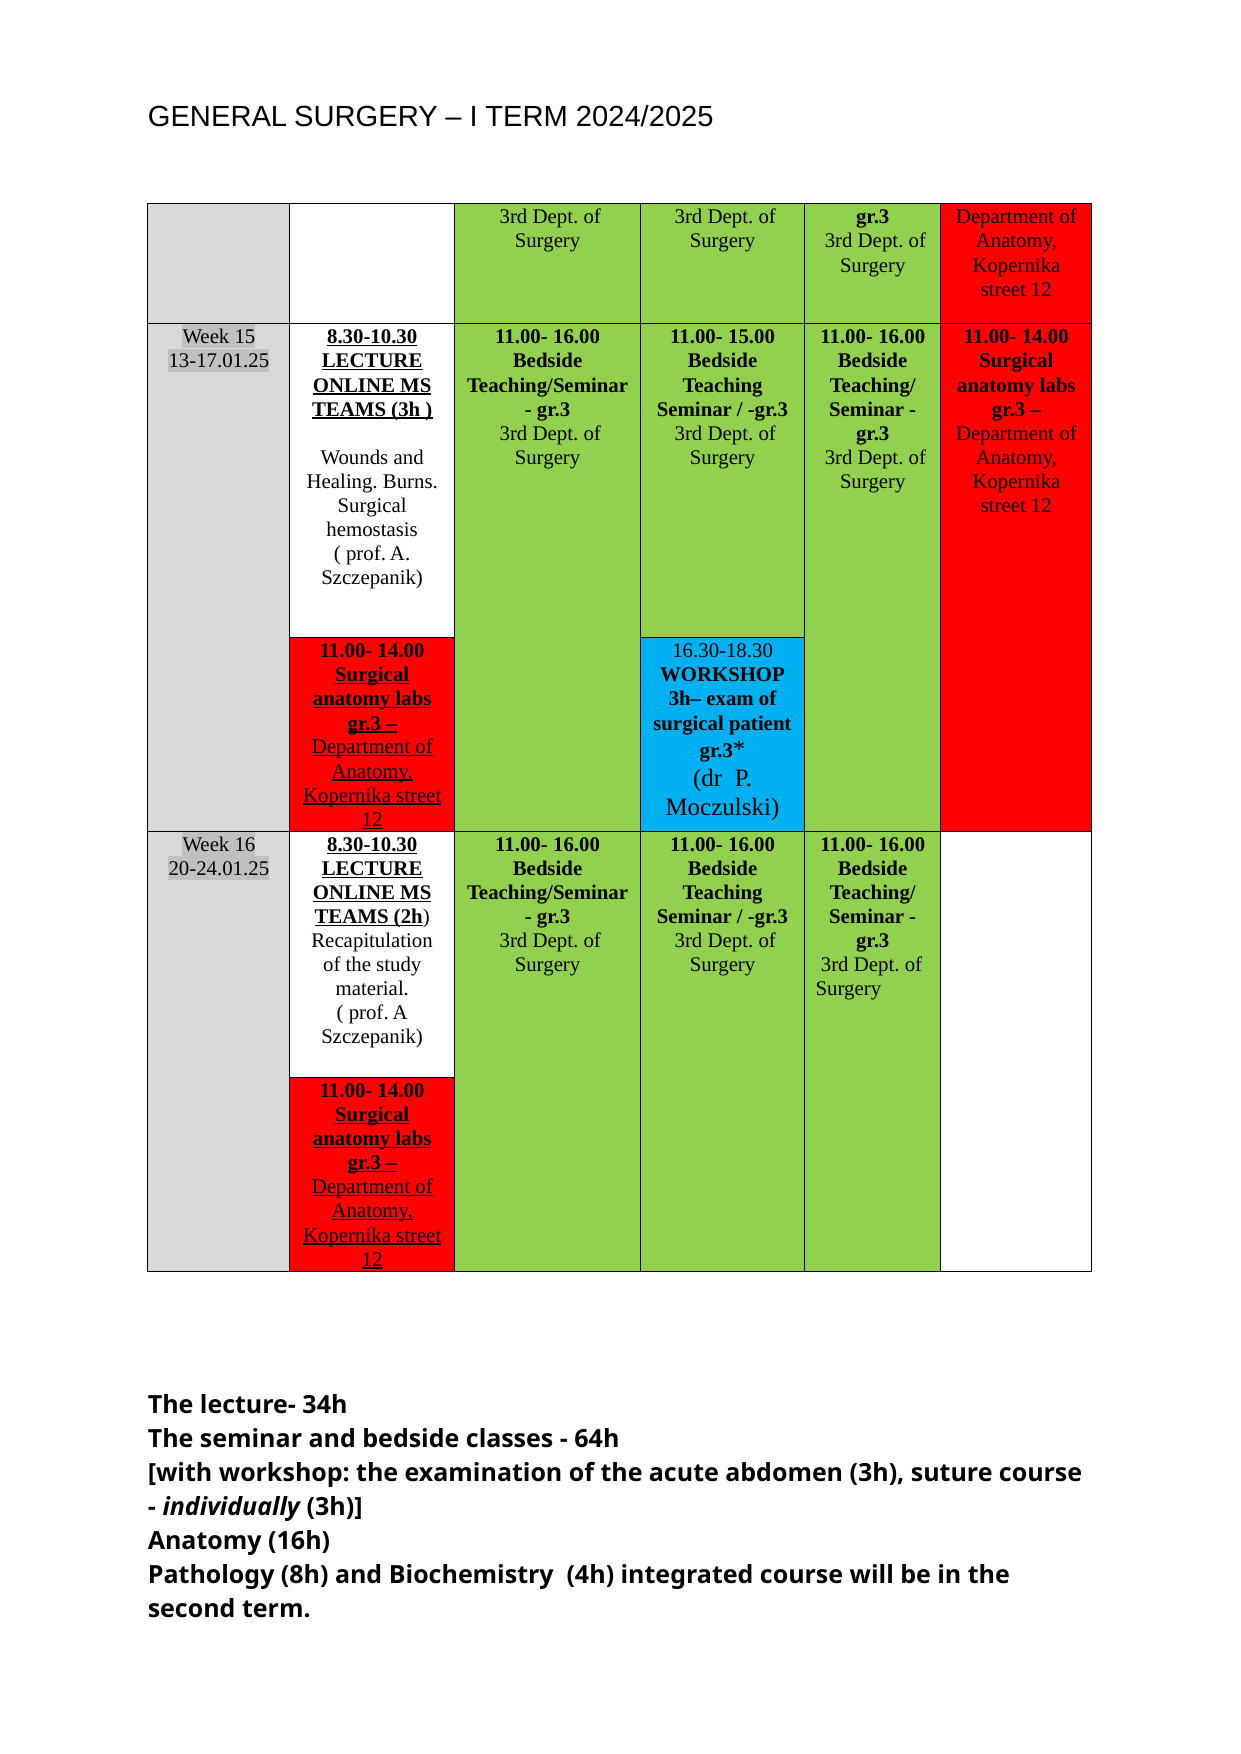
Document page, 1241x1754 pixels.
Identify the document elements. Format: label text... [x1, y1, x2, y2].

table_cell - gr.3 3rd Dept. of Surgery [805, 204, 940, 323]
table_cell 11.00- 15.00 Bedside Teaching Seminar / -gr.3 3rd Dept. of Surgery [641, 324, 804, 637]
list [with workshop: the examination of the acute abdomen (3h), suture course - individually (3h)] [148, 1455, 1093, 1523]
list Pathology (8h) and Biochemistry (4h) integrated course will be in the second term. [148, 1557, 1093, 1625]
table_cell 11.00- 16.00 Bedside Teaching/ Seminar - gr.3 3rd Dept. of Surgery [805, 324, 940, 831]
table_cell 8.30-10.30 LECTURE ONLINE MS TEAMS (2h) Recapitulation of the study material. ( prof. A Szczepanik) [290, 832, 454, 1077]
table_cell [148, 204, 289, 323]
table_cell 11.00- 14.00 Surgical anatomy labs gr.3 – Department of Anatomy, Kopernika street 12 [941, 324, 1091, 831]
table_cell 16.30-18.30 WORKSHOP 3h– exam of surgical patient gr.3* (dr P. Moczulski) [641, 638, 804, 831]
table_cell Department of Anatomy, Kopernika street 12 [941, 204, 1091, 323]
table_cell [941, 832, 1091, 1271]
table_cell 11.00- 16.00 Bedside Teaching/ Seminar - gr.3 3rd Dept. of Surgery [805, 832, 940, 1271]
list The seminar and bedside classes - 64h [148, 1421, 1093, 1455]
table_cell 11.00- 16.00 Bedside Teaching Seminar / -gr.3 3rd Dept. of Surgery [641, 832, 804, 1271]
table_cell Week 16 20-24.01.25 [148, 832, 289, 1271]
table_cell 3rd Dept. of Surgery [641, 204, 804, 323]
table_cell Week 15 13-17.01.25 [148, 324, 289, 831]
table_cell 11.00- 16.00 Bedside Teaching/Seminar- gr.3 3rd Dept. of Surgery [455, 324, 640, 831]
list The lecture- 34h [148, 1387, 1093, 1421]
table_cell 8.30-10.30 LECTURE ONLINE MS TEAMS (3h ) Wounds and Healing. Burns. Surgical hemostasis ( prof. A. Szczepanik) [290, 324, 454, 637]
table_cell 11.00- 14.00 Surgical anatomy labs gr.3 – Department of Anatomy, Kopernika street 12 [290, 638, 454, 831]
table_cell 3rd Dept. of Surgery [455, 204, 640, 323]
table_cell 11.00- 16.00 Bedside Teaching/Seminar- gr.3 3rd Dept. of Surgery [455, 832, 640, 1271]
list Anatomy (16h) [148, 1523, 1093, 1557]
table_cell 11.00- 14.00 Surgical anatomy labs gr.3 – Department of Anatomy, Kopernika street 12 [290, 1078, 454, 1271]
table_cell [290, 204, 454, 323]
